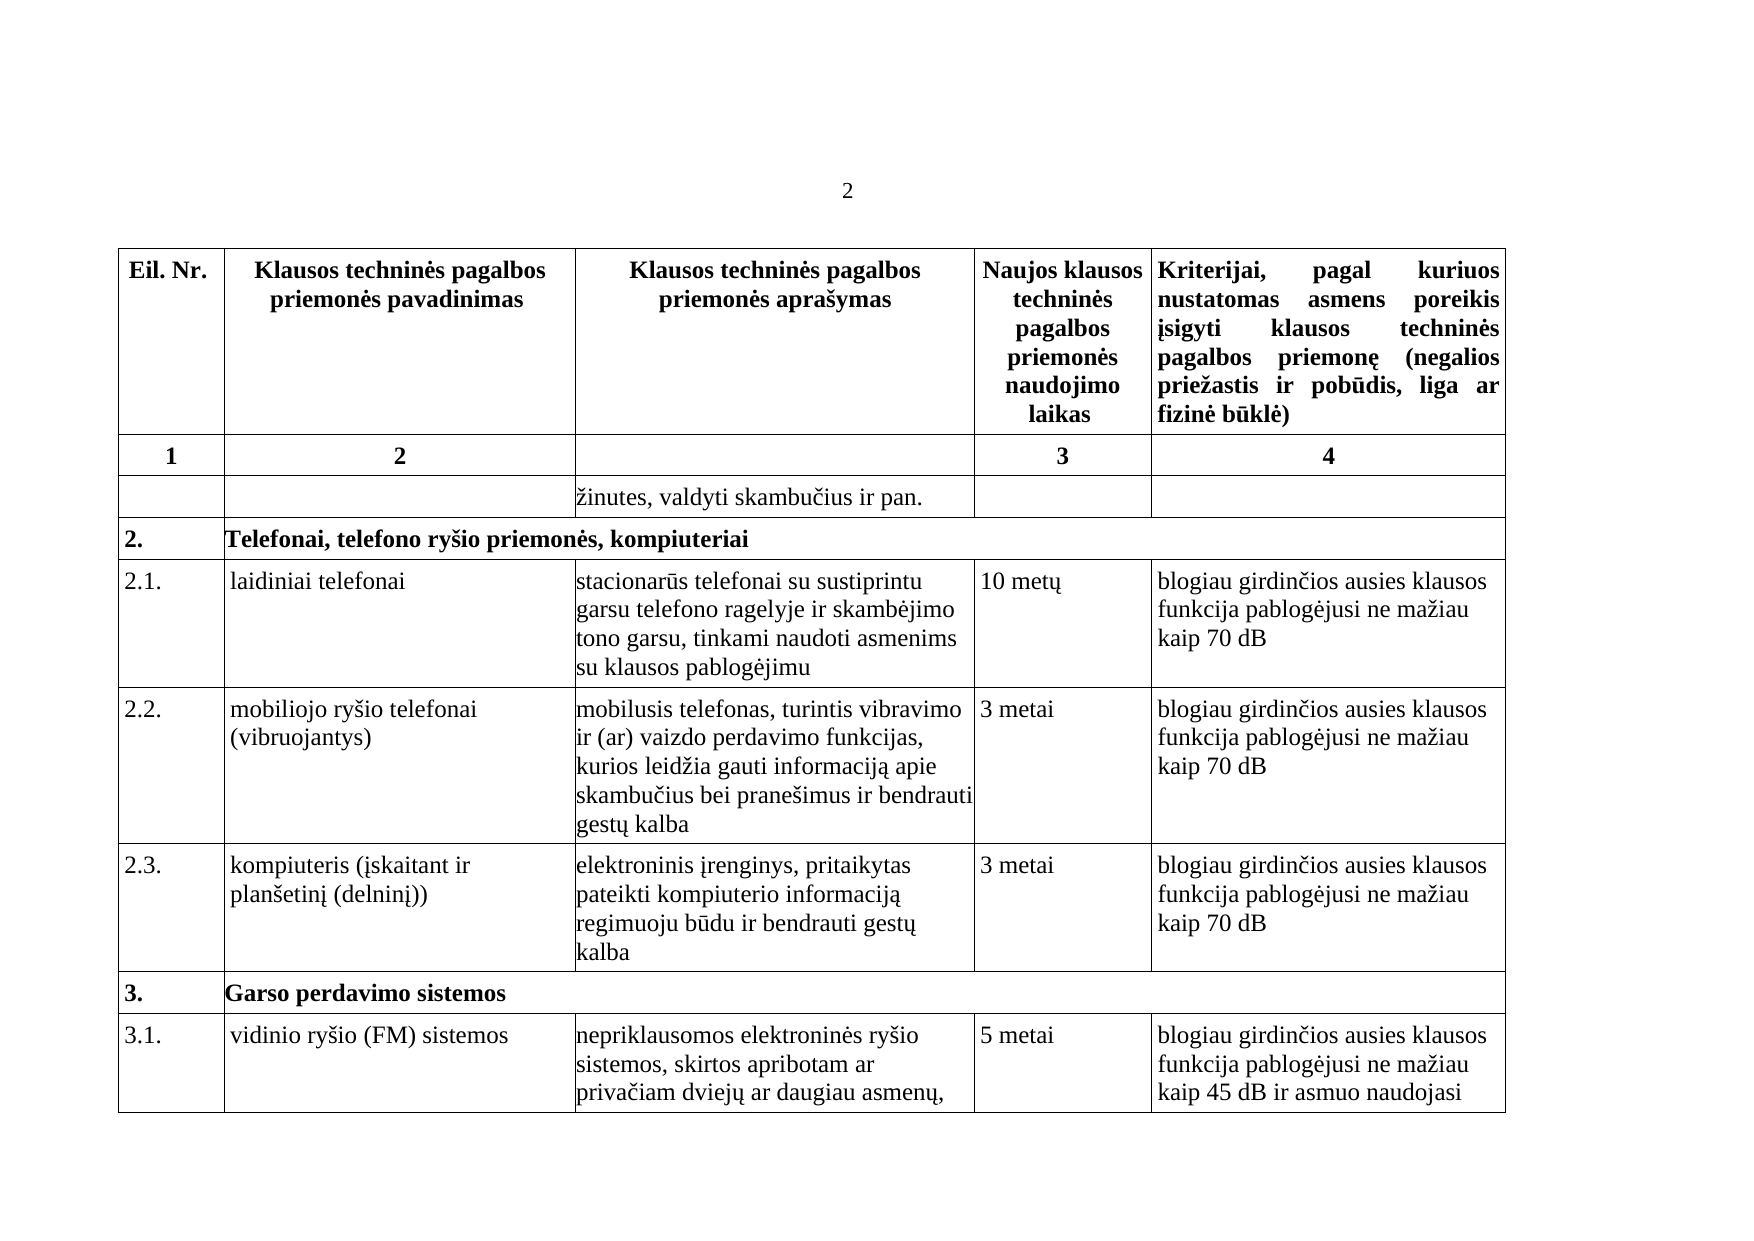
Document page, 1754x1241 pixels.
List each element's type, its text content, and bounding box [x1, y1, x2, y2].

table_cell blogiau girdinčios ausies klausos funkcija pablogėjusi ne mažiau kaip 45 dB ir asmuo naudojasi [1152, 1014, 1505, 1112]
table_cell [576, 435, 974, 475]
table_header Naujos klausos techninės pagalbos priemonės naudojimo laikas [975, 249, 1151, 434]
table_cell nepriklausomos elektroninės ryšio sistemos, skirtos apribotam ar privačiam dviejų ar daugiau asmenų, [576, 1014, 974, 1112]
table_cell Garso perdavimo sistemos [225, 972, 1505, 1013]
table_cell elektroninis įrenginys, pritaikytas pateikti kompiuterio informaciją regimuoju būdu ir bendrauti gestų kalba [576, 844, 974, 971]
table_cell vidinio ryšio (FM) sistemos [225, 1014, 575, 1112]
table_cell [225, 476, 575, 517]
table_cell [119, 476, 224, 517]
table_cell 2 [225, 435, 575, 475]
table_cell 1 [119, 435, 224, 475]
table_cell 4 [1152, 435, 1505, 475]
table_header Eil. Nr. [119, 249, 224, 434]
table_cell 2.3. [119, 844, 224, 971]
table_cell stacionarūs telefonai su sustiprintu garsu telefono ragelyje ir skambėjimo tono garsu, tinkami naudoti asmenims su klausos pablogėjimu [576, 560, 974, 687]
table_cell kompiuteris (įskaitant ir planšetinį (delninį)) [225, 844, 575, 971]
table_cell 5 metai [975, 1014, 1151, 1112]
table_header Kriterijai, pagal kuriuos nustatomas asmens poreikis įsigyti klausos techninės pagalbos priemonę (negalios priežastis ir pobūdis, liga ar fizinė būklė) [1152, 249, 1505, 434]
table_cell Telefonai, telefono ryšio priemonės, kompiuteriai [225, 518, 1505, 559]
table_cell 2.2. [119, 688, 224, 843]
table_cell 3 [975, 435, 1151, 475]
table_cell 3.1. [119, 1014, 224, 1112]
table_cell blogiau girdinčios ausies klausos funkcija pablogėjusi ne mažiau kaip 70 dB [1152, 688, 1505, 843]
table_header Klausos techninės pagalbos priemonės pavadinimas [225, 249, 575, 434]
table_cell mobilusis telefonas, turintis vibravimo ir (ar) vaizdo perdavimo funkcijas, kurios leidžia gauti informaciją apie skambučius bei pranešimus ir bendrauti gestų kalba [576, 688, 974, 843]
table_cell 2.1. [119, 560, 224, 687]
table_header Klausos techninės pagalbos priemonės aprašymas [576, 249, 974, 434]
table_cell laidiniai telefonai [225, 560, 575, 687]
table_cell 3 metai [975, 688, 1151, 843]
table_cell 2. [119, 518, 224, 559]
table_cell blogiau girdinčios ausies klausos funkcija pablogėjusi ne mažiau kaip 70 dB [1152, 560, 1505, 687]
table_cell 10 metų [975, 560, 1151, 687]
table_cell 3. [119, 972, 224, 1013]
table_cell mobiliojo ryšio telefonai (vibruojantys) [225, 688, 575, 843]
table_cell [975, 476, 1151, 517]
table_cell žinutes, valdyti skambučius ir pan. [576, 476, 974, 517]
table_cell 3 metai [975, 844, 1151, 971]
table_cell blogiau girdinčios ausies klausos funkcija pablogėjusi ne mažiau kaip 70 dB [1152, 844, 1505, 971]
table_cell [1152, 476, 1505, 517]
